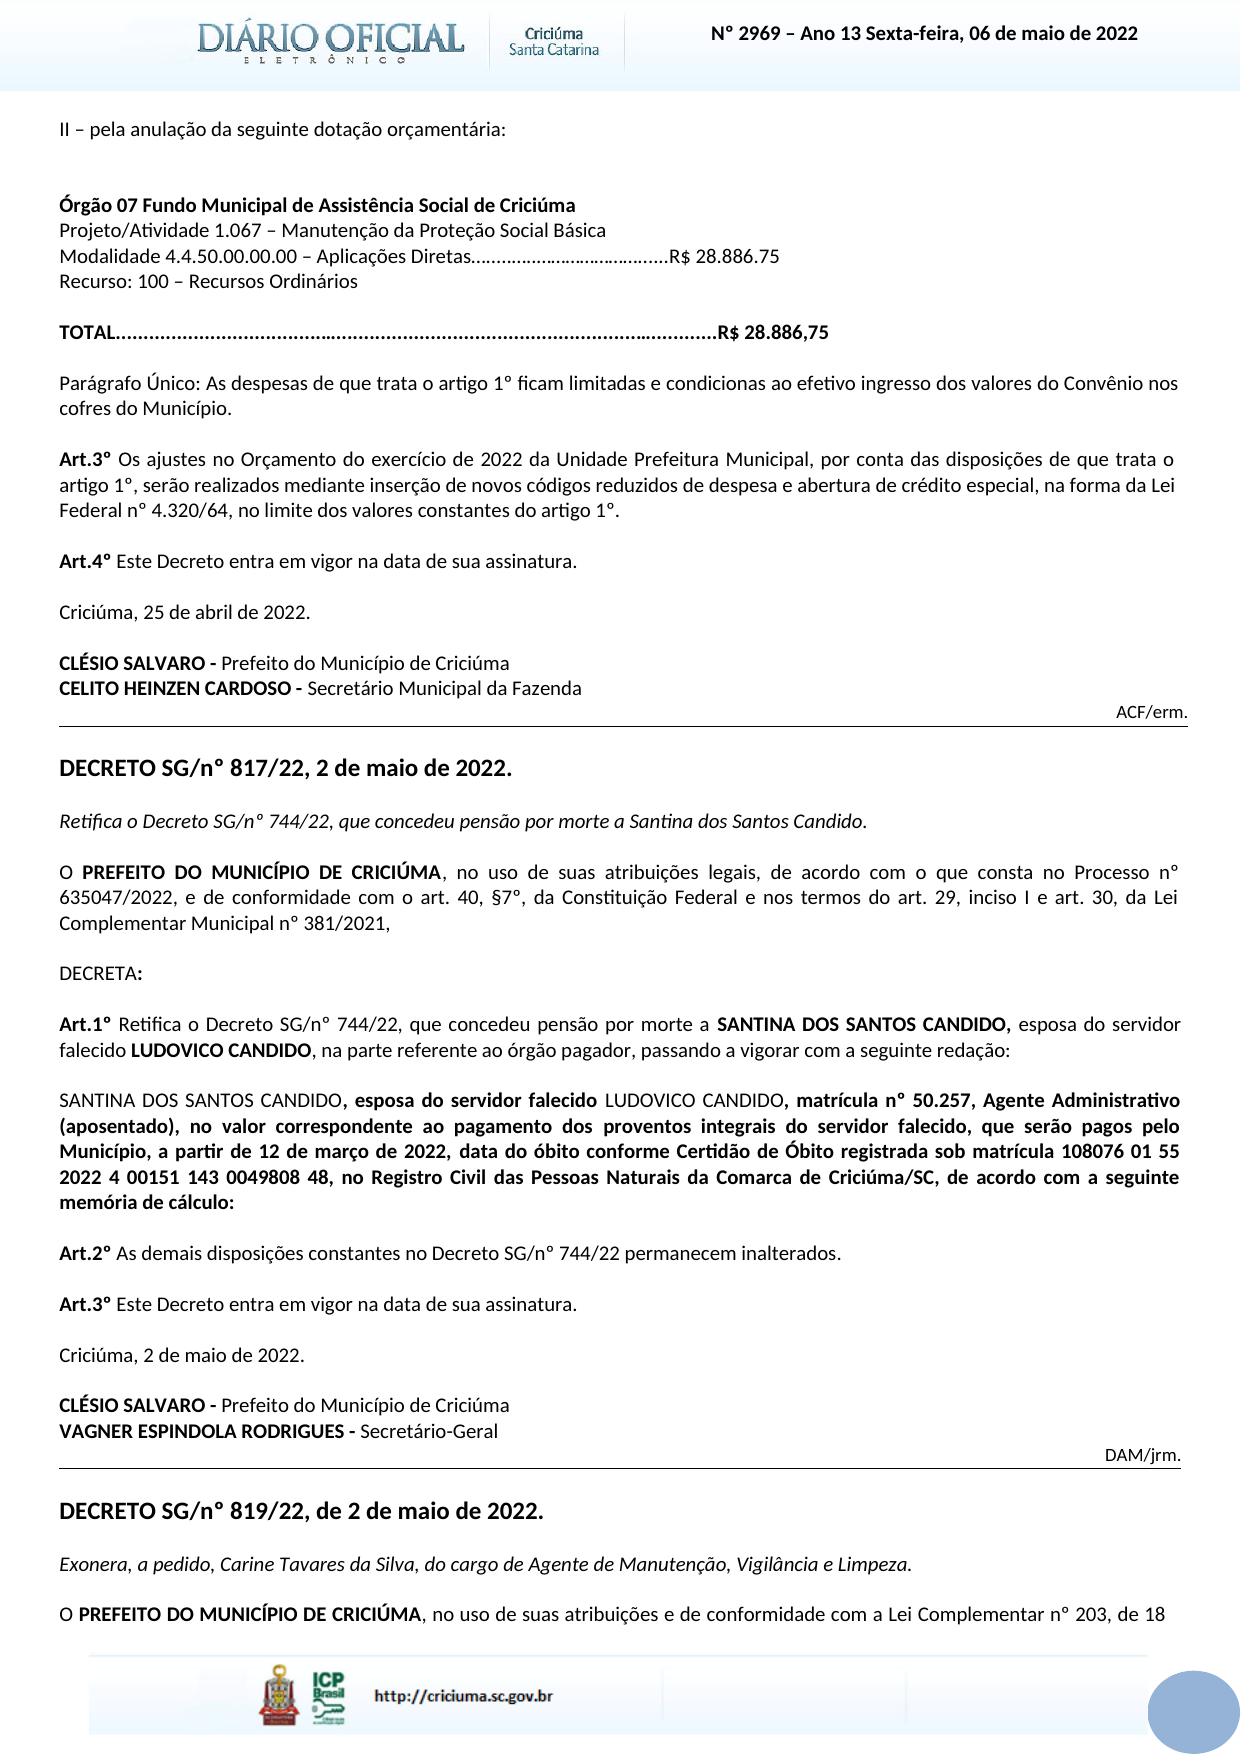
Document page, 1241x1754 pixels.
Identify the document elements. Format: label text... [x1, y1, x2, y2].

text Retifica o Decreto SG/nº 744/22, que concedeu pensão por morte a Santina dos Santos Candido. [59, 808, 1181, 833]
text DECRETA: [59, 961, 1181, 986]
text Parágrafo Único: As despesas de que trata o artigo 1º ficam limitadas e condicionas ao efetivo ingresso dos valores do Convênio nos cofres do Município. [59, 370, 1181, 421]
text Criciúma, 2 de maio de 2022. [59, 1342, 1181, 1367]
text Recurso: 100 – Recursos Ordinários [59, 268, 1181, 294]
text TOTAL.....................................…......................................................…............R$ 28.886,75 [59, 319, 1181, 345]
text II – pela anulação da seguinte dotação orçamentária: [59, 116, 1181, 141]
text O PREFEITO DO MUNICÍPIO DE CRICIÚMA, no uso de suas atribuições legais, de acordo com o que consta no Processo nº 635047/2022, e de conformidade com o art. 40, §7º, da Constituição Federal e nos termos do art. 29, inciso I e art. 30, da Lei Complementar Municipal nº 381/2021, [59, 859, 1181, 935]
text Art.3º Os ajustes no Orçamento do exercício de 2022 da Unidade Prefeitura Municipal, por conta das disposições de que trata o artigo 1º, serão realizados mediante inserção de novos códigos reduzidos de despesa e abertura de crédito especial, na forma da Lei Federal nº 4.320/64, no limite dos valores constantes do artigo 1º. [59, 446, 1177, 523]
text Exonera, a pedido, Carine Tavares da Silva, do cargo de Agente de Manutenção, Vigilância e Limpeza. [59, 1551, 1181, 1576]
text CELITO HEINZEN CARDOSO - Secretário Municipal da Fazenda [59, 675, 1181, 701]
text O PREFEITO DO MUNICÍPIO DE CRICIÚMA, no uso de suas atribuições e de conformidade com a Lei Complementar nº 203, de 18 [59, 1602, 1167, 1627]
text CLÉSIO SALVARO - Prefeito do Município de Criciúma [59, 650, 1181, 675]
text Projeto/Atividade 1.067 – Manutenção da Proteção Social Básica [59, 218, 1181, 243]
text DAM/jrm. [59, 1443, 1181, 1468]
text CLÉSIO SALVARO - Prefeito do Município de Criciúma [59, 1393, 1240, 1418]
text Art.4º Este Decreto entra em vigor na data de sua assinatura. [59, 548, 1181, 573]
text Art.2º As demais disposições constantes no Decreto SG/nº 744/22 permanecem inalterados. [59, 1240, 1181, 1266]
text VAGNER ESPINDOLA RODRIGUES - Secretário-Geral [59, 1418, 1240, 1443]
list DECRETO SG/nº 819/22, de 2 de maio de 2022. [59, 1495, 1179, 1525]
text Criciúma, 25 de abril de 2022. [59, 599, 1181, 624]
text DECRETO SG/nº 817/22, 2 de maio de 2022. [59, 752, 1181, 783]
text Art.3º Este Decreto entra em vigor na data de sua assinatura. [59, 1291, 1181, 1316]
text SANTINA DOS SANTOS CANDIDO, esposa do servidor falecido LUDOVICO CANDIDO, matrícula nº 50.257, Agente Administrativo (aposentado), no valor correspondente ao pagamento dos proventos integrais do servidor falecido, que serão pagos pelo Município, a partir de 12 de março de 2022, data do óbito conforme Certidão de Óbito registrada sob matrícula 108076 01 55 2022 4 00151 143 0049808 48, no Registro Civil das Pessoas Naturais da Comarca de Criciúma/SC, de acordo com a seguinte memória de cálculo: [59, 1088, 1181, 1215]
text Art.1º Retifica o Decreto SG/nº 744/22, que concedeu pensão por morte a SANTINA DOS SANTOS CANDIDO, esposa do servidor falecido LUDOVICO CANDIDO, na parte referente ao órgão pagador, passando a vigorar com a seguinte redação: [59, 1011, 1181, 1062]
text Órgão 07 Fundo Municipal de Assistência Social de Criciúma [59, 192, 1181, 218]
text Modalidade 4.4.50.00.00.00 – Aplicações Diretas….....…..…………………......R$ 28.886.75 [59, 243, 1181, 268]
text ACF/erm. [59, 701, 1188, 726]
